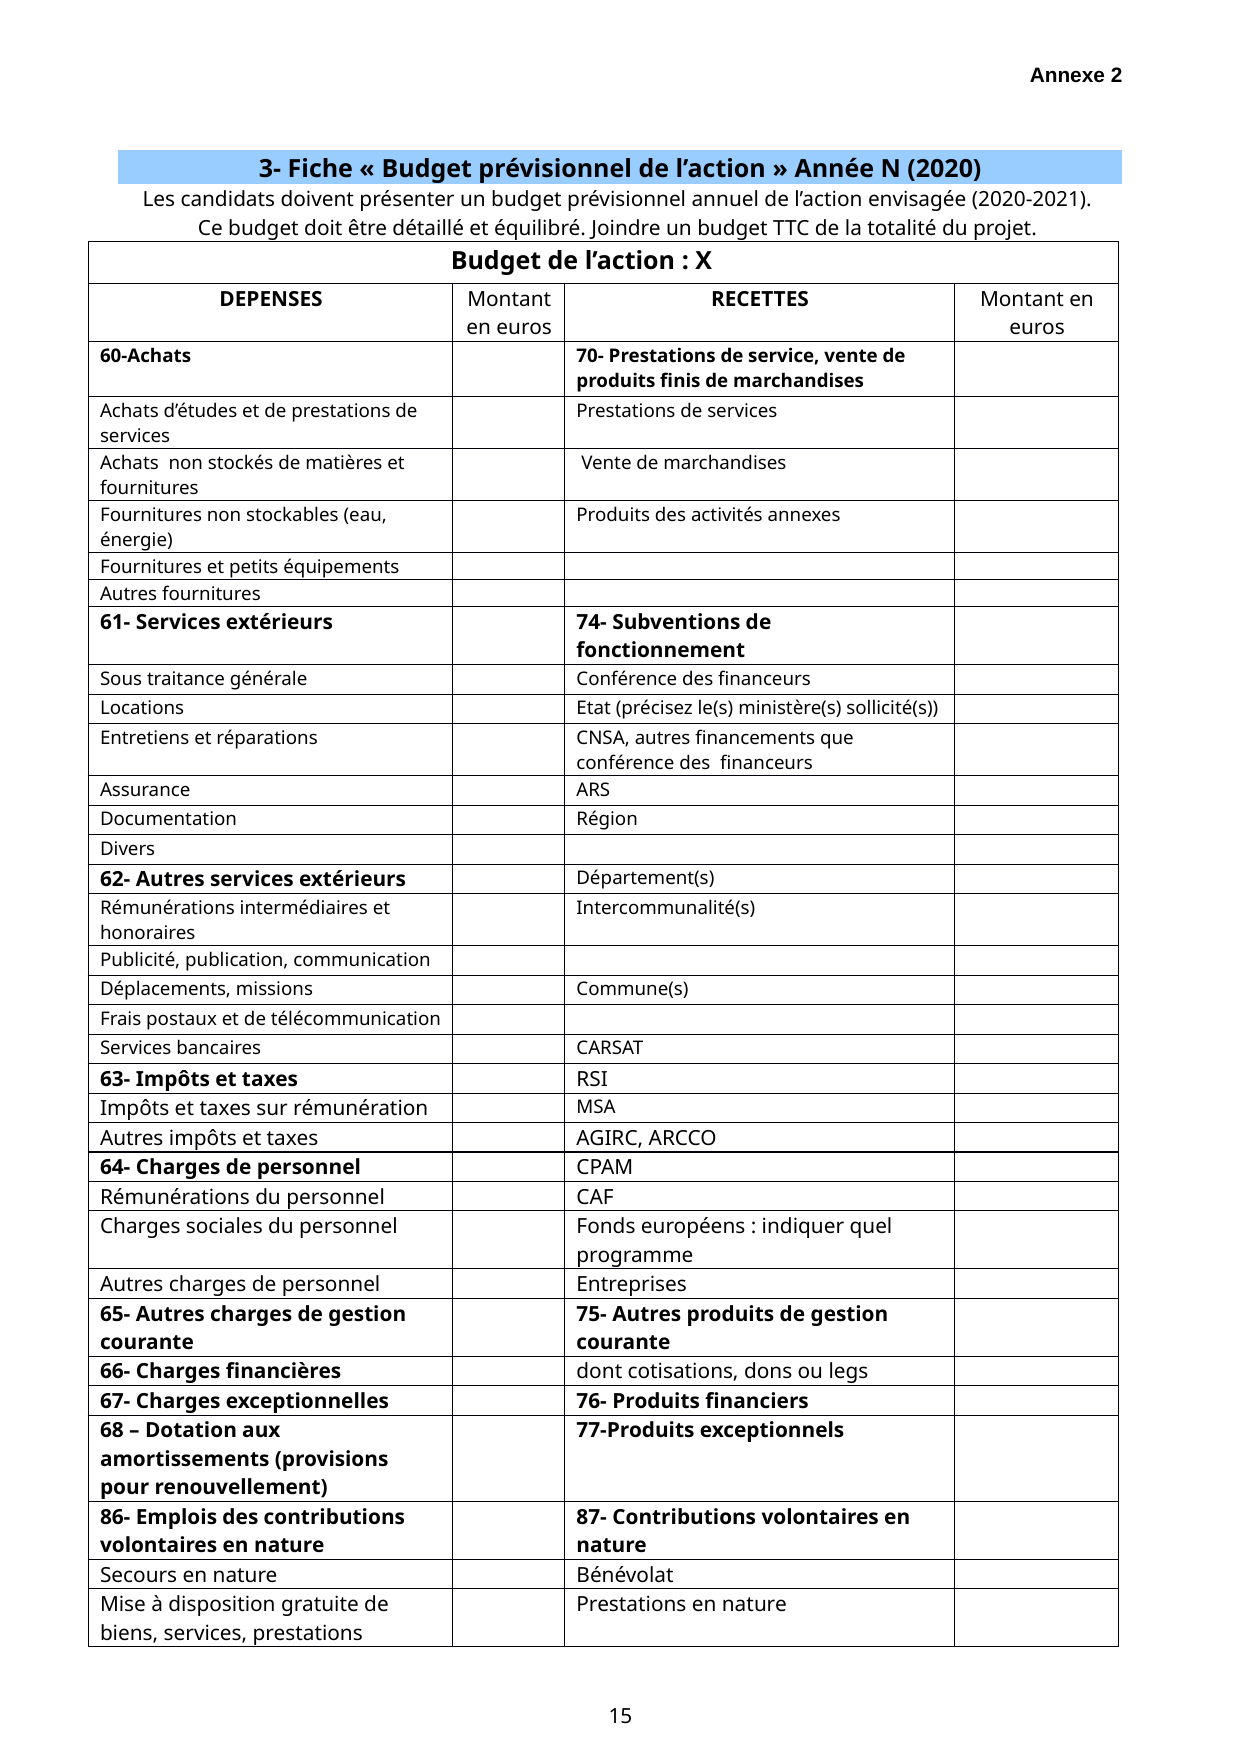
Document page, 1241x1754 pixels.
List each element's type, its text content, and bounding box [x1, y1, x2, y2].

table_cell Prestations en nature [565, 1589, 954, 1646]
table_cell [453, 1182, 564, 1210]
table_cell [955, 1064, 1118, 1092]
table_cell [955, 1153, 1118, 1181]
table_cell [955, 976, 1118, 1004]
table_cell [955, 1269, 1118, 1298]
table_cell [453, 1211, 564, 1268]
table_cell 87- Contributions volontaires en nature [565, 1502, 954, 1559]
table_cell Rémunérations du personnel [89, 1182, 452, 1210]
table_cell [453, 342, 564, 396]
table_cell [453, 695, 564, 723]
table_cell MSA [565, 1094, 954, 1122]
text 3- Fiche « Budget prévisionnel de l’action » Année N (2020) [118, 150, 1122, 184]
table_cell 68 – Dotation aux amortissements (provisions pour renouvellement) [89, 1416, 452, 1501]
table_cell [955, 1123, 1118, 1151]
table_cell Documentation [89, 806, 452, 834]
table_cell [565, 580, 954, 606]
table_cell Déplacements, missions [89, 976, 452, 1004]
table_cell [955, 1182, 1118, 1210]
table_cell [955, 1502, 1118, 1559]
table_cell CNSA, autres financements que conférence des financeurs [565, 724, 954, 775]
table_cell Frais postaux et de télécommunication [89, 1005, 452, 1033]
table_cell [453, 1064, 564, 1092]
table_cell [955, 607, 1118, 664]
table_cell [955, 449, 1118, 500]
table_cell 63- Impôts et taxes [89, 1064, 452, 1092]
table_cell [453, 1589, 564, 1646]
table_cell [565, 1005, 954, 1033]
table_cell Prestations de services [565, 397, 954, 448]
table_cell [955, 1211, 1118, 1268]
table_cell [955, 835, 1118, 863]
table_cell [955, 580, 1118, 606]
table_cell [453, 1357, 564, 1385]
table_cell [453, 724, 564, 775]
table_cell [955, 1357, 1118, 1385]
table_cell Charges sociales du personnel [89, 1211, 452, 1268]
table_cell Fournitures non stockables (eau, énergie) [89, 501, 452, 552]
table_cell 75- Autres produits de gestion courante [565, 1299, 954, 1356]
table_cell [565, 835, 954, 863]
table_cell [453, 1005, 564, 1033]
table_cell RSI [565, 1064, 954, 1092]
table_cell Autres charges de personnel [89, 1269, 452, 1298]
table_cell 67- Charges exceptionnelles [89, 1386, 452, 1414]
table_cell [955, 1094, 1118, 1122]
table_cell Entretiens et réparations [89, 724, 452, 775]
table_cell [453, 1035, 564, 1063]
table_cell [453, 865, 564, 893]
table_cell [453, 1560, 564, 1588]
table_cell Assurance [89, 776, 452, 804]
table_cell [453, 1123, 564, 1151]
table_cell [453, 946, 564, 974]
table_cell 65- Autres charges de gestion courante [89, 1299, 452, 1356]
table_cell Mise à disposition gratuite de biens, services, prestations [89, 1589, 452, 1646]
table_cell [955, 397, 1118, 448]
table_cell [955, 946, 1118, 974]
table_cell [955, 1005, 1118, 1033]
table_cell [955, 1560, 1118, 1588]
table_cell [955, 342, 1118, 396]
table_cell CPAM [565, 1153, 954, 1181]
table_cell Fonds européens : indiquer quel programme [565, 1211, 954, 1268]
text Ce budget doit être détaillé et équilibré. Joindre un budget TTC de la totalité du projet. [118, 213, 1122, 241]
table_cell [453, 1269, 564, 1298]
table_cell dont cotisations, dons ou legs [565, 1357, 954, 1385]
table_cell [955, 1416, 1118, 1501]
table_cell [565, 553, 954, 579]
table_cell AGIRC, ARCCO [565, 1123, 954, 1151]
table_cell Locations [89, 695, 452, 723]
table_cell [955, 806, 1118, 834]
table_cell [955, 1035, 1118, 1063]
table_cell Divers [89, 835, 452, 863]
table_cell [453, 1153, 564, 1181]
table_cell Région [565, 806, 954, 834]
table_cell Entreprises [565, 1269, 954, 1298]
table_cell [453, 580, 564, 606]
table_cell [453, 835, 564, 863]
table_cell Achats d’études et de prestations de services [89, 397, 452, 448]
table_cell Sous traitance générale [89, 665, 452, 693]
table_cell [955, 865, 1118, 893]
table_cell [453, 553, 564, 579]
table_cell Intercommunalité(s) [565, 894, 954, 945]
table_cell 66- Charges financières [89, 1357, 452, 1385]
table_cell [453, 607, 564, 664]
table_cell Montant en euros [955, 284, 1118, 341]
table_cell Impôts et taxes sur rémunération [89, 1094, 452, 1122]
table_cell [955, 553, 1118, 579]
table_cell Etat (précisez le(s) ministère(s) sollicité(s)) [565, 695, 954, 723]
table_cell [955, 665, 1118, 693]
table_cell [453, 449, 564, 500]
table_cell [955, 724, 1118, 775]
table_cell [453, 1299, 564, 1356]
table_cell [453, 397, 564, 448]
table_cell [955, 501, 1118, 552]
table_cell DEPENSES [89, 284, 452, 341]
table_cell [955, 894, 1118, 945]
table_cell 70- Prestations de service, vente de produits finis de marchandises [565, 342, 954, 396]
table_cell CARSAT [565, 1035, 954, 1063]
table_cell RECETTES [565, 284, 954, 341]
table_cell [565, 946, 954, 974]
table_cell [955, 1589, 1118, 1646]
table_cell [955, 695, 1118, 723]
table_cell 77-Produits exceptionnels [565, 1416, 954, 1501]
table_cell Autres impôts et taxes [89, 1123, 452, 1151]
table_cell 76- Produits financiers [565, 1386, 954, 1414]
table_cell Secours en nature [89, 1560, 452, 1588]
table_cell Rémunérations intermédiaires et honoraires [89, 894, 452, 945]
table_cell [453, 501, 564, 552]
table_cell Conférence des financeurs [565, 665, 954, 693]
table_cell Montant en euros [453, 284, 564, 341]
table_cell Fournitures et petits équipements [89, 553, 452, 579]
table_cell Autres fournitures [89, 580, 452, 606]
table_cell [955, 776, 1118, 804]
text Les candidats doivent présenter un budget prévisionnel annuel de l’action envisagée (2020-2021). [118, 184, 1122, 213]
table_cell ARS [565, 776, 954, 804]
table_cell Publicité, publication, communication [89, 946, 452, 974]
table_cell [453, 1502, 564, 1559]
table_cell Services bancaires [89, 1035, 452, 1063]
table_cell [453, 1416, 564, 1501]
table_cell [453, 806, 564, 834]
table_cell 60-Achats [89, 342, 452, 396]
table_cell Commune(s) [565, 976, 954, 1004]
table_cell [453, 665, 564, 693]
table_cell [955, 1386, 1118, 1414]
table_cell [453, 1094, 564, 1122]
table_cell [453, 1386, 564, 1414]
table_cell [955, 1299, 1118, 1356]
table_cell [453, 776, 564, 804]
table_cell [453, 894, 564, 945]
table_cell Bénévolat [565, 1560, 954, 1588]
table_header Budget de l’action : X [89, 242, 1118, 283]
table_cell 86- Emplois des contributions volontaires en nature [89, 1502, 452, 1559]
table_cell Département(s) [565, 865, 954, 893]
table_cell Produits des activités annexes [565, 501, 954, 552]
table_cell Achats non stockés de matières et fournitures [89, 449, 452, 500]
table_cell Vente de marchandises [565, 449, 954, 500]
table_cell 74- Subventions de fonctionnement [565, 607, 954, 664]
table_cell 62- Autres services extérieurs [89, 865, 452, 893]
table_cell 61- Services extérieurs [89, 607, 452, 664]
table_cell 64- Charges de personnel [89, 1153, 452, 1181]
table_cell [453, 976, 564, 1004]
table_cell CAF [565, 1182, 954, 1210]
